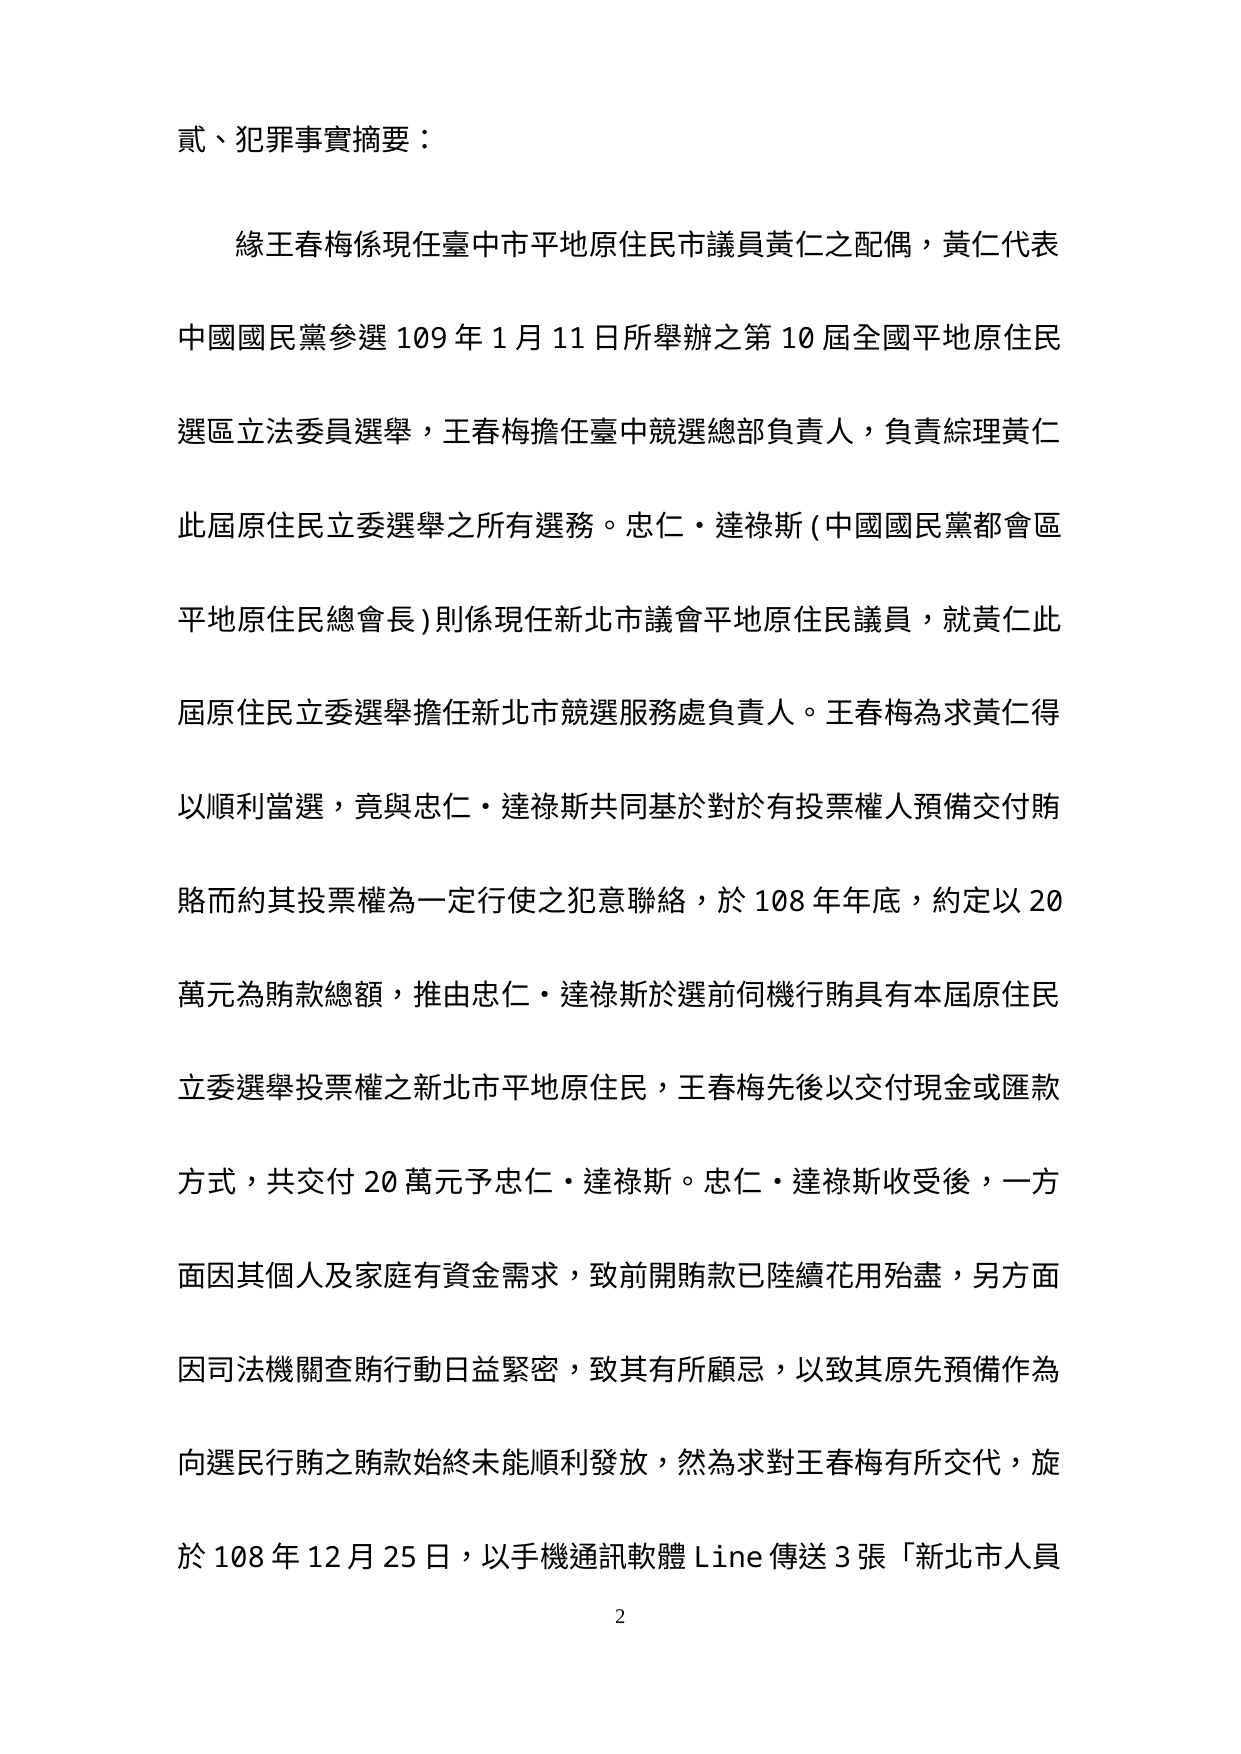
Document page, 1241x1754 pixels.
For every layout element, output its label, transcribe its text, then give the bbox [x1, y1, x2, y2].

text 緣王春梅係現任臺中市平地原住民市議員黃仁之配偶，黃仁代表中國國民黨參選109年1月11日所舉辦之第10屆全國平地原住民選區立法委員選舉，王春梅擔任臺中競選總部負責人，負責綜理黃仁此屆原住民立委選舉之所有選務。忠仁‧達祿斯(中國國民黨都會區平地原住民總會長)則係現任新北市議會平地原住民議員，就黃仁此屆原住民立委選舉擔任新北市競選服務處負責人。王春梅為求黃仁得以順利當選，竟與忠仁‧達祿斯共同基於對於有投票權人預備交付賄賂而約其投票權為一定行使之犯意聯絡，於108年年底，約定以20萬元為賄款總額，推由忠仁‧達祿斯於選前伺機行賄具有本屆原住民立委選舉投票權之新北市平地原住民，王春梅先後以交付現金或匯款方式，共交付20萬元予忠仁‧達祿斯。忠仁‧達祿斯收受後，一方面因其個人及家庭有資金需求，致前開賄款已陸續花用殆盡，另方面因司法機關查賄行動日益緊密，致其有所顧忌，以致其原先預備作為向選民行賄之賄款始終未能順利發放，然為求對王春梅有所交代，旋於108年12月25日，以手機通訊軟體Line傳送3張「新北市人員 [177, 201, 1063, 1576]
text 貳、犯罪事實摘要： [177, 96, 1063, 159]
